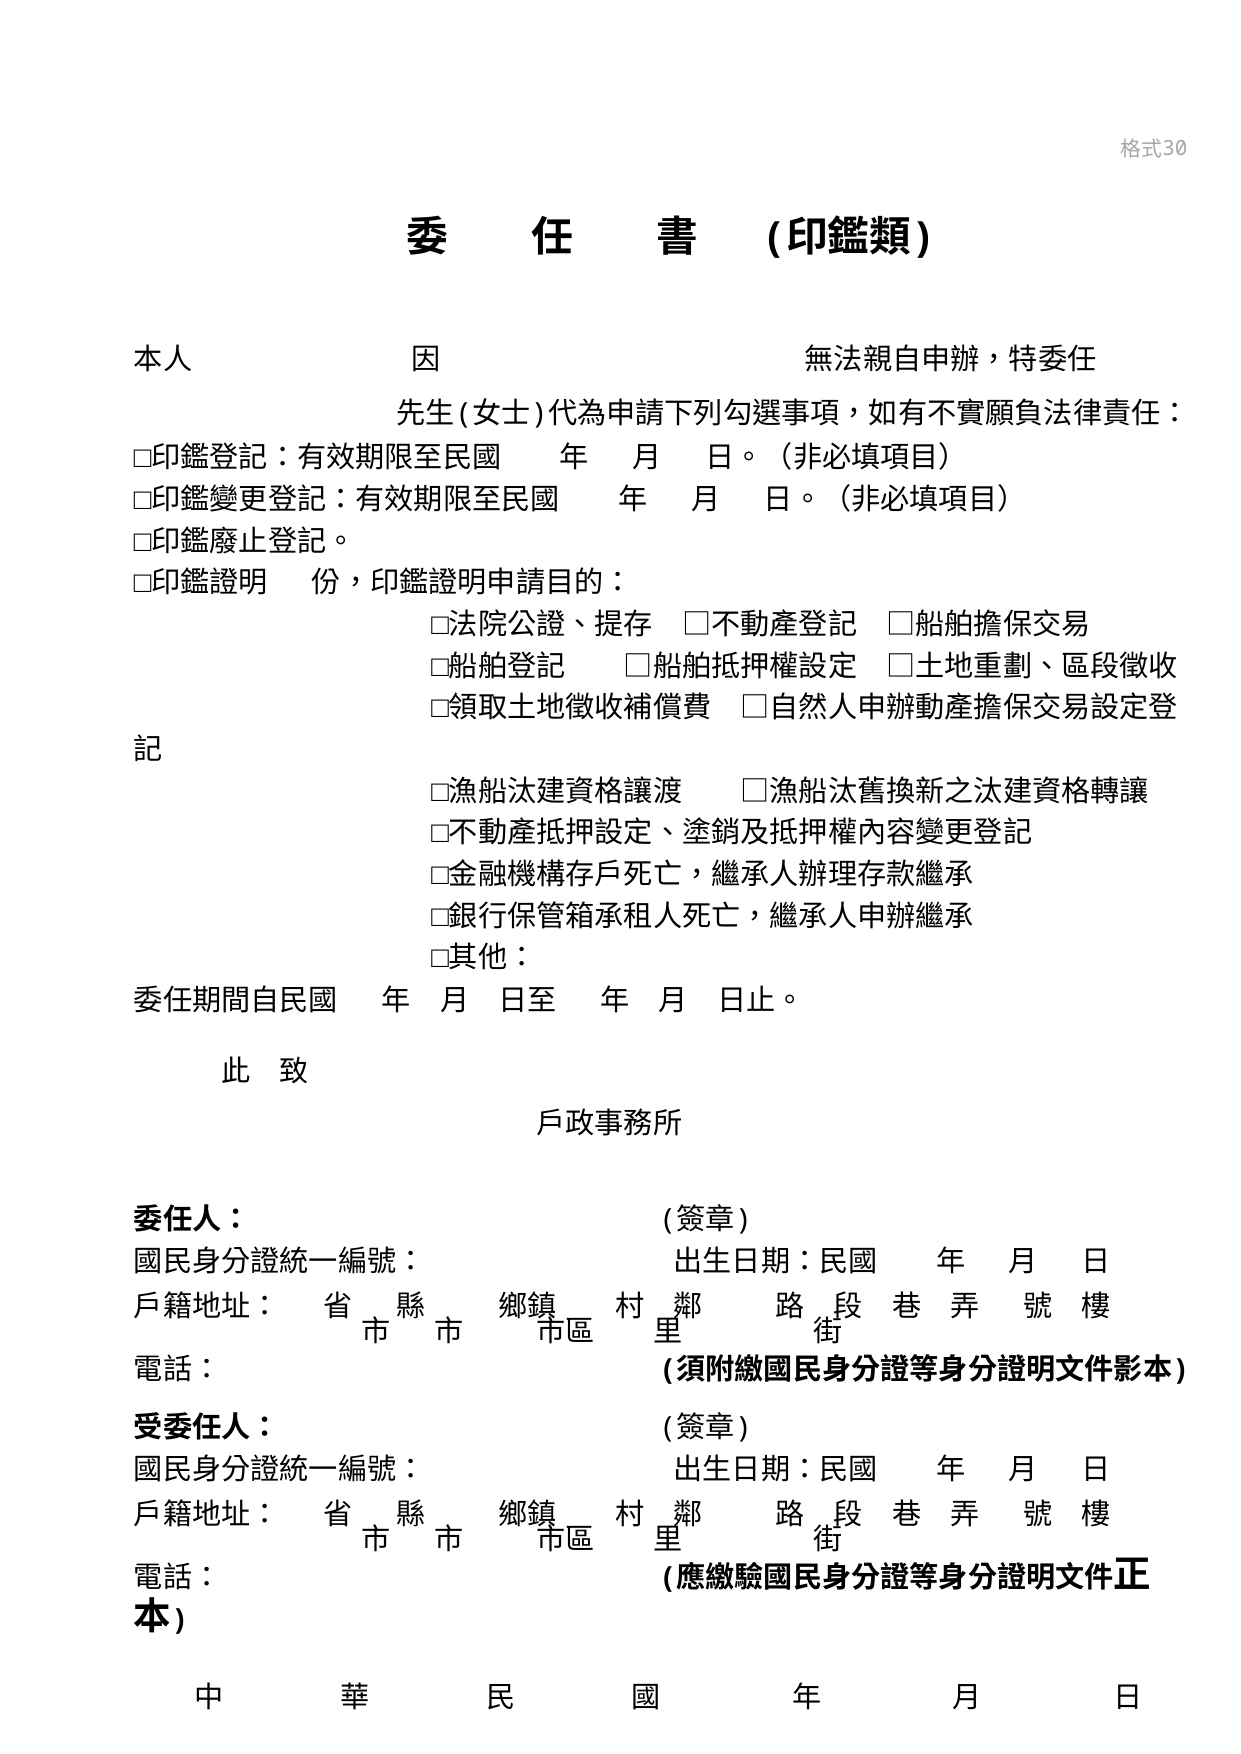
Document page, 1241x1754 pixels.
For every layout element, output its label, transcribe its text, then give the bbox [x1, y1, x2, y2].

text □法院公證、提存 □不動產登記 □船舶擔保交易 [134, 601, 1202, 643]
text □印鑑登記：有效期限至民國 年 月 日。（非必填項目） [134, 434, 1202, 476]
text 此 致 [134, 1040, 1202, 1092]
text 中 華 民 國 年 月 日 [134, 1654, 1202, 1721]
text □船舶登記 □船舶抵押權設定 □土地重劃、區段徵收 [134, 643, 1202, 684]
text 受委任人： (簽章) [134, 1404, 1202, 1446]
text 市 市 市區 里 街 [134, 1321, 1202, 1346]
text 委任人： (簽章) [134, 1196, 1202, 1238]
text □其他： [134, 934, 1202, 976]
text 市 市 市區 里 街 [134, 1529, 1202, 1554]
text □不動產抵押設定、塗銷及抵押權內容變更登記 [134, 809, 1202, 851]
text 本人 因 無法親自申辦，特委任 [134, 326, 1202, 380]
text 先生(女士)代為申請下列勾選事項，如有不實願負法律責任： [134, 380, 1202, 434]
text 國民身分證統一編號： 出生日期：民國 年 月 日 [134, 1238, 1202, 1279]
text 格式30 [174, 106, 1196, 168]
text □印鑑證明 份，印鑑證明申請目的： [134, 559, 1202, 601]
text 電話： (須附繳國民身分證等身分證明文件影本) [134, 1346, 1202, 1388]
text 國民身分證統一編號： 出生日期：民國 年 月 日 [134, 1446, 1202, 1488]
text 戶籍地址： 省 縣 鄉鎮 村 鄰 路 段 巷 弄 號 樓 [134, 1504, 1202, 1529]
text 電話： (應繳驗國民身分證等身分證明文件正本) [134, 1554, 1202, 1638]
text □印鑑廢止登記。 [134, 518, 1202, 559]
text 委 任 書 (印鑑類) [119, 201, 1202, 264]
text 戶政事務所 [134, 1092, 1202, 1144]
text □領取土地徵收補償費 □自然人申辦動產擔保交易設定登記 [134, 684, 1202, 768]
text 戶籍地址： 省 縣 鄉鎮 村 鄰 路 段 巷 弄 號 樓 [134, 1296, 1202, 1321]
text 委任期間自民國 年 月 日至 年 月 日止。 [134, 976, 1202, 1018]
text □銀行保管箱承租人死亡，繼承人申辦繼承 [134, 893, 1202, 934]
text □漁船汰建資格讓渡 □漁船汰舊換新之汰建資格轉讓 [134, 768, 1202, 809]
text □印鑑變更登記：有效期限至民國 年 月 日。（非必填項目） [134, 476, 1202, 518]
text □金融機構存戶死亡，繼承人辦理存款繼承 [134, 851, 1202, 893]
